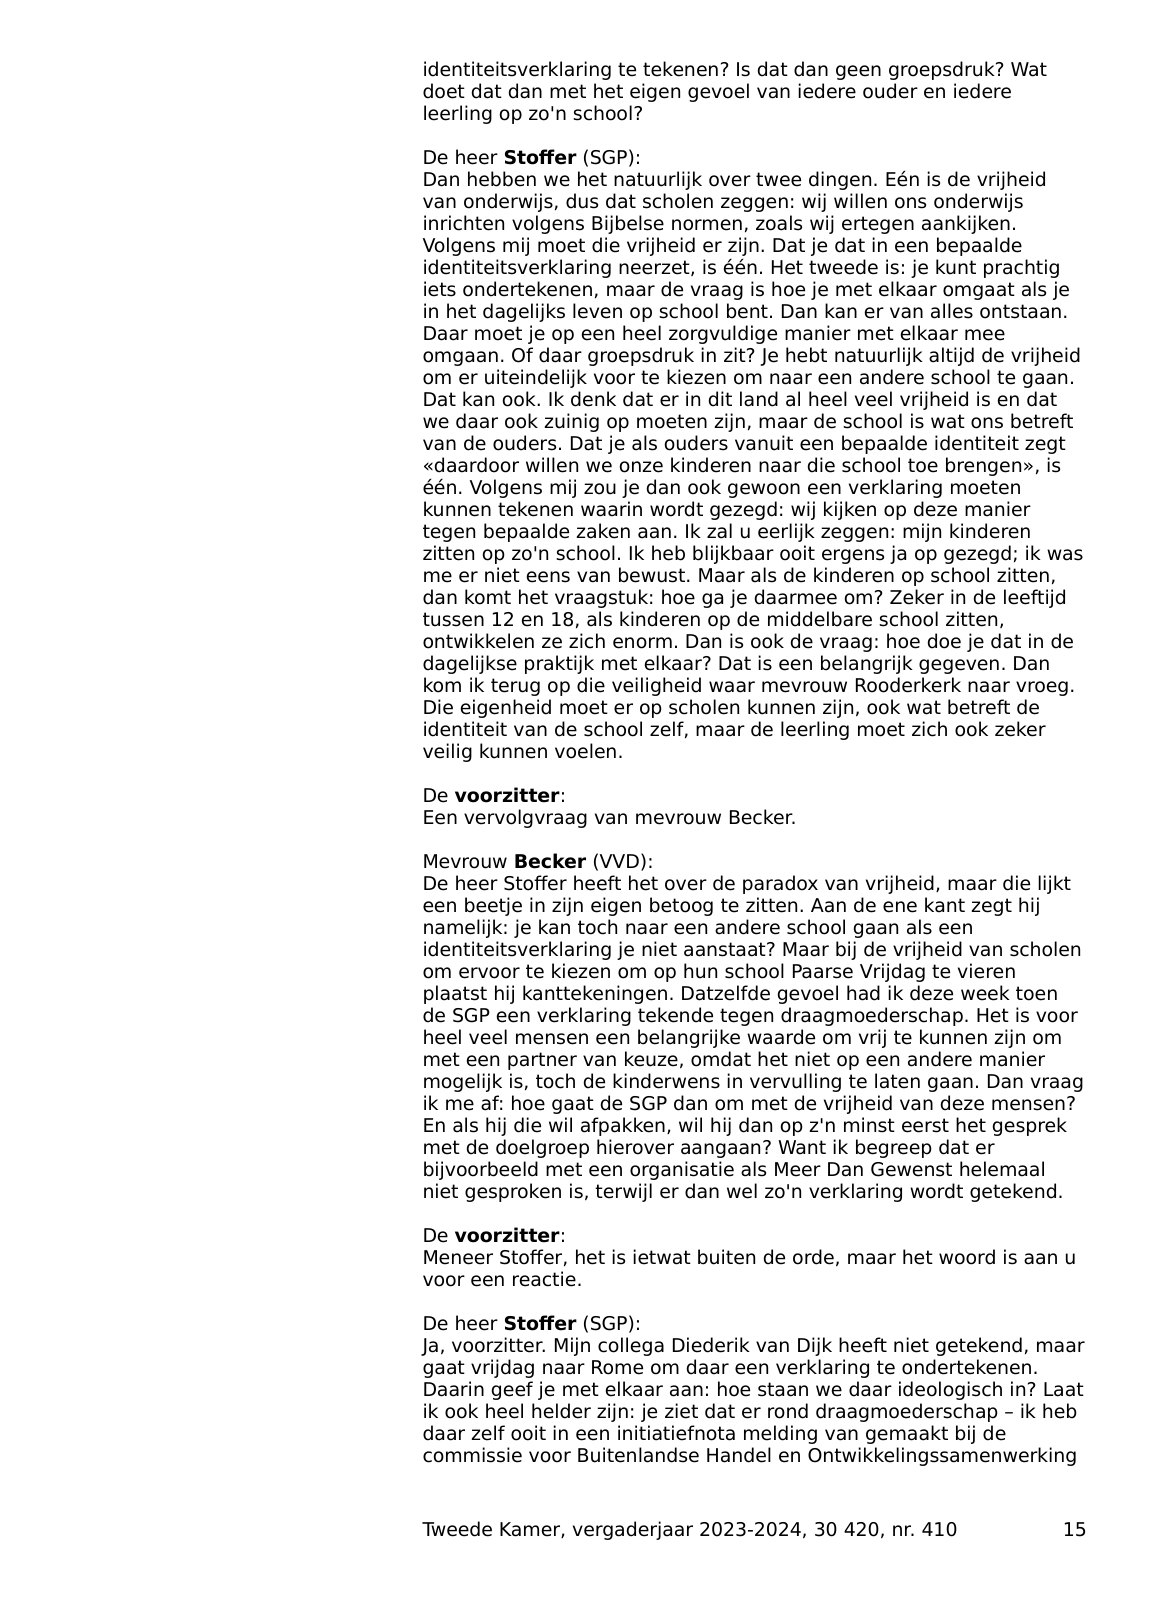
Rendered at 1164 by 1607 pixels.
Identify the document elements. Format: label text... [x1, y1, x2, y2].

text De voorzitter: [422, 785, 1087, 807]
text De heer Stoffer (SGP): [422, 147, 1087, 169]
text De heer Stoffer (SGP): [422, 1313, 1087, 1335]
text Een vervolgvraag van mevrouw Becker. [422, 807, 1087, 829]
text Dan hebben we het natuurlijk over twee dingen. Eén is de vrijheid van onderwijs, dus dat scholen zeggen: wij willen ons onderwijs inrichten volgens Bijbelse normen, zoals wij ertegen aankijken. Volgens mij moet die vrijheid er zijn. Dat je dat in een bepaalde identiteitsverklaring neerzet, is één. Het tweede is: je kunt prachtig iets ondertekenen, maar de vraag is hoe je met elkaar omgaat als je in het dagelijks leven op school bent. Dan kan er van alles ontstaan. Daar moet je op een heel zorgvuldige manier met elkaar mee omgaan. Of daar groepsdruk in zit? Je hebt natuurlijk altijd de vrijheid om er uiteindelijk voor te kiezen om naar een andere school te gaan. Dat kan ook. Ik denk dat er in dit land al heel veel vrijheid is en dat we daar ook zuinig op moeten zijn, maar de school is wat ons betreft van de ouders. Dat je als ouders vanuit een bepaalde identiteit zegt «daardoor willen we onze kinderen naar die school toe brengen», is één. Volgens mij zou je dan ook gewoon een verklaring moeten kunnen tekenen waarin wordt gezegd: wij kijken op deze manier tegen bepaalde zaken aan. Ik zal u eerlijk zeggen: mijn kinderen zitten op zo'n school. Ik heb blijkbaar ooit ergens ja op gezegd; ik was me er niet eens van bewust. Maar als de kinderen op school zitten, dan komt het vraagstuk: hoe ga je daarmee om? Zeker in de leeftijd tussen 12 en 18, als kinderen op de middelbare school zitten, ontwikkelen ze zich enorm. Dan is ook de vraag: hoe doe je dat in de dagelijkse praktijk met elkaar? Dat is een belangrijk gegeven. Dan kom ik terug op die veiligheid waar mevrouw Rooderkerk naar vroeg. Die eigenheid moet er op scholen kunnen zijn, ook wat betreft de identiteit van de school zelf, maar de leerling moet zich ook zeker veilig kunnen voelen. [422, 169, 1087, 763]
text De voorzitter: [422, 1225, 1087, 1247]
text De heer Stoffer heeft het over de paradox van vrijheid, maar die lijkt een beetje in zijn eigen betoog te zitten. Aan de ene kant zegt hij namelijk: je kan toch naar een andere school gaan als een identiteitsverklaring je niet aanstaat? Maar bij de vrijheid van scholen om ervoor te kiezen om op hun school Paarse Vrijdag te vieren plaatst hij kanttekeningen. Datzelfde gevoel had ik deze week toen de SGP een verklaring tekende tegen draagmoederschap. Het is voor heel veel mensen een belangrijke waarde om vrij te kunnen zijn om met een partner van keuze, omdat het niet op een andere manier mogelijk is, toch de kinderwens in vervulling te laten gaan. Dan vraag ik me af: hoe gaat de SGP dan om met de vrijheid van deze mensen? En als hij die wil afpakken, wil hij dan op z'n minst eerst het gesprek met de doelgroep hierover aangaan? Want ik begreep dat er bijvoorbeeld met een organisatie als Meer Dan Gewenst helemaal niet gesproken is, terwijl er dan wel zo'n verklaring wordt getekend. [422, 873, 1087, 1203]
text Ja, voorzitter. Mijn collega Diederik van Dijk heeft niet getekend, maar gaat vrijdag naar Rome om daar een verklaring te ondertekenen. Daarin geef je met elkaar aan: hoe staan we daar ideologisch in? Laat ik ook heel helder zijn: je ziet dat er rond draagmoederschap – ik heb daar zelf ooit in een initiatiefnota melding van gemaakt bij de commissie voor Buitenlandse Handel en Ontwikkelingssamenwerking [422, 1335, 1087, 1467]
text Meneer Stoffer, het is ietwat buiten de orde, maar het woord is aan u voor een reactie. [422, 1247, 1087, 1291]
text identiteitsverklaring te tekenen? Is dat dan geen groepsdruk? Wat doet dat dan met het eigen gevoel van iedere ouder en iedere leerling op zo'n school? [422, 59, 1087, 125]
text Mevrouw Becker (VVD): [422, 851, 1087, 873]
